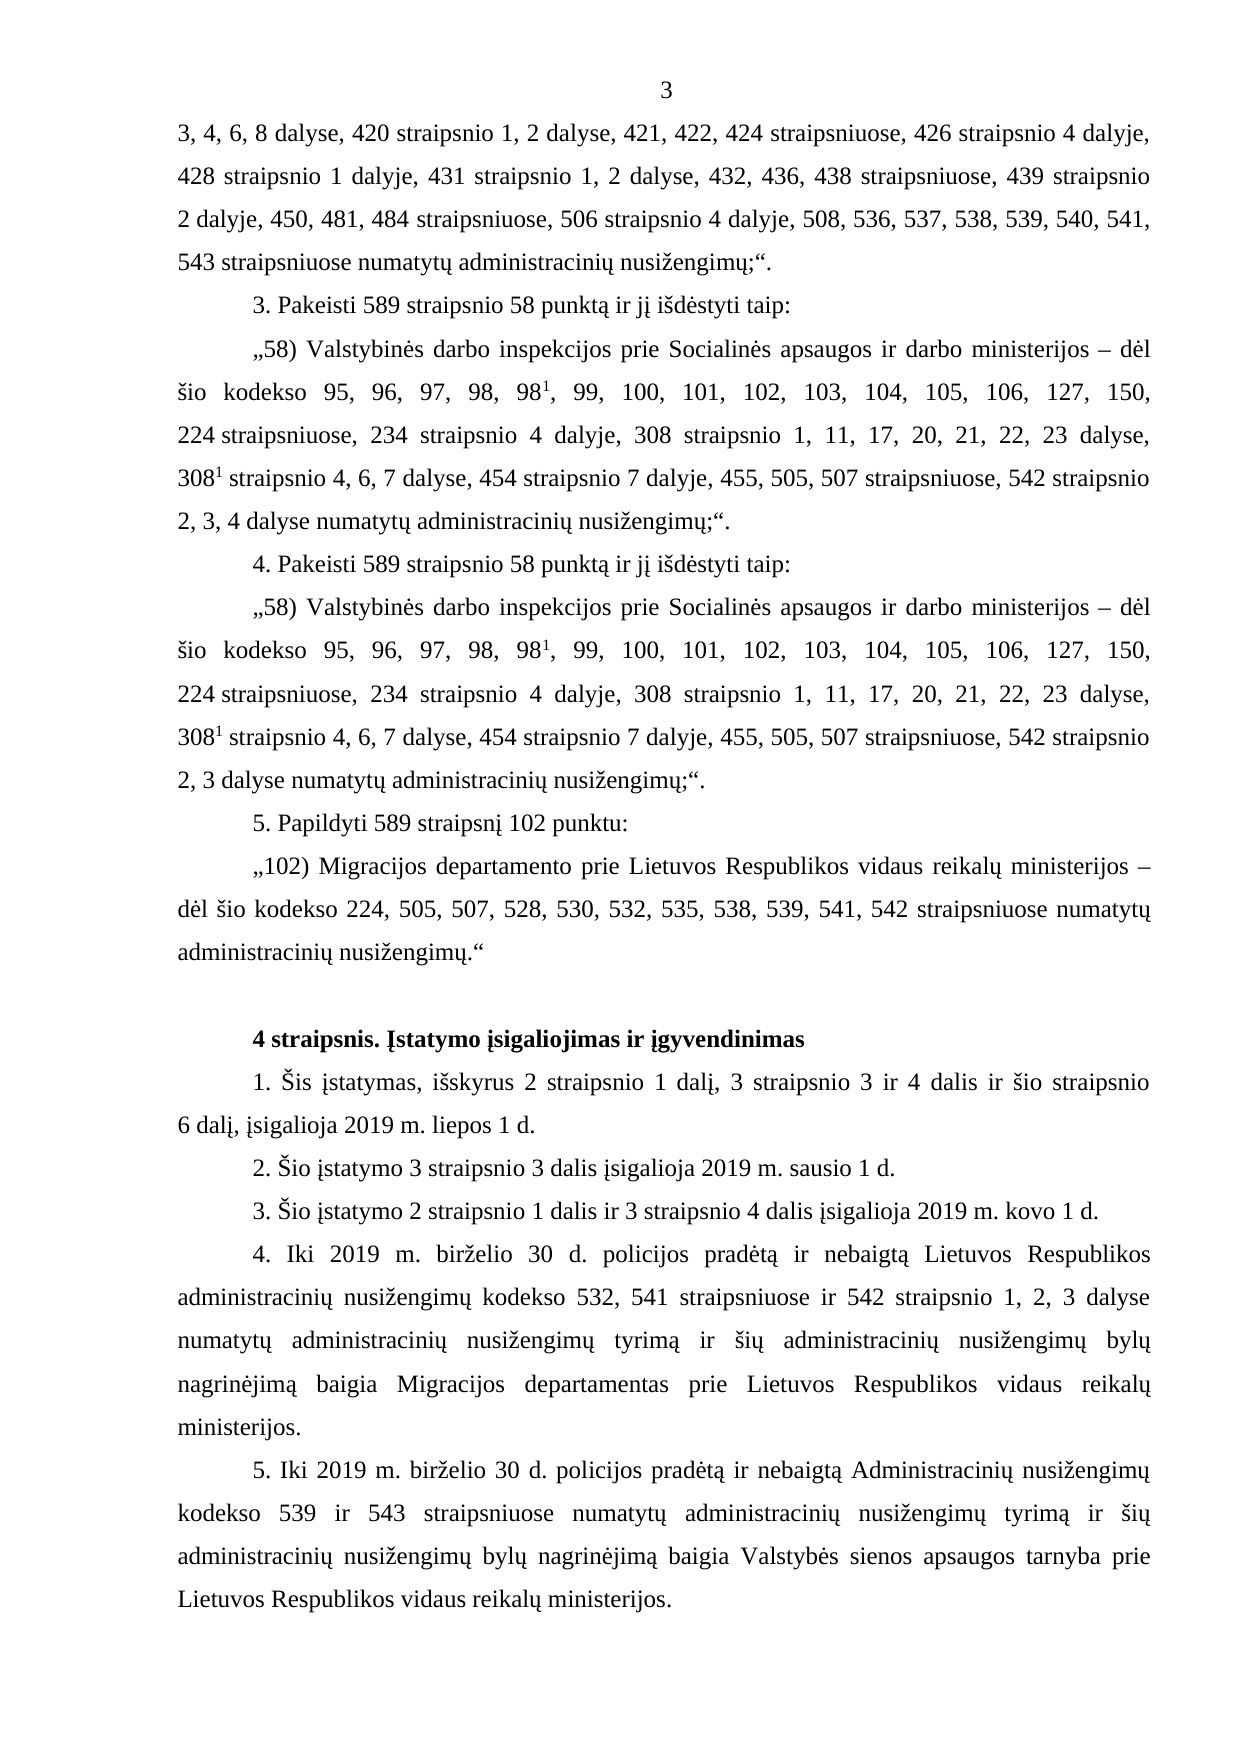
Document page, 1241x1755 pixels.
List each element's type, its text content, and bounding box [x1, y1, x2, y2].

text 4. Pakeisti 589 straipsnio 58 punktą ir jį išdėstyti taip: [177, 549, 1152, 578]
text 5. Papildyti 589 straipsnį 102 punktu: [177, 808, 1152, 837]
text „58) Valstybinės darbo inspekcijos prie Socialinės apsaugos ir darbo ministerijos – dėl šio kodekso 95, 96, 97, 98, 981, 99, 100, 101, 102, 103, 104, 105, 106, 127, 150, 224 straipsniuose, 234 straipsnio 4 dalyje, 308 straipsnio 1, 11, 17, 20, 21, 22, 23 dalyse, 3081 straipsnio 4, 6, 7 dalyse, 454 straipsnio 7 dalyje, 455, 505, 507 straipsniuose, 542 straipsnio 2, 3 dalyse numatytų administracinių nusižengimų;“. [177, 592, 1152, 794]
text „58) Valstybinės darbo inspekcijos prie Socialinės apsaugos ir darbo ministerijos – dėl šio kodekso 95, 96, 97, 98, 981, 99, 100, 101, 102, 103, 104, 105, 106, 127, 150, 224 straipsniuose, 234 straipsnio 4 dalyje, 308 straipsnio 1, 11, 17, 20, 21, 22, 23 dalyse, 3081 straipsnio 4, 6, 7 dalyse, 454 straipsnio 7 dalyje, 455, 505, 507 straipsniuose, 542 straipsnio 2, 3, 4 dalyse numatytų administracinių nusižengimų;“. [177, 334, 1152, 535]
text 4. Iki 2019 m. birželio 30 d. policijos pradėtą ir nebaigtą Lietuvos Respublikos administracinių nusižengimų kodekso 532, 541 straipsniuose ir 542 straipsnio 1, 2, 3 dalyse numatytų administracinių nusižengimų tyrimą ir šių administracinių nusižengimų bylų nagrinėjimą baigia Migracijos departamentas prie Lietuvos Respublikos vidaus reikalų ministerijos. [177, 1239, 1152, 1441]
text 1. Šis įstatymas, išskyrus 2 straipsnio 1 dalį, 3 straipsnio 3 ir 4 dalis ir šio straipsnio 6 dalį, įsigalioja 2019 m. liepos 1 d. [177, 1067, 1152, 1139]
text 2. Šio įstatymo 3 straipsnio 3 dalis įsigalioja 2019 m. sausio 1 d. [177, 1153, 1152, 1182]
text 3. Šio įstatymo 2 straipsnio 1 dalis ir 3 straipsnio 4 dalis įsigalioja 2019 m. kovo 1 d. [177, 1196, 1152, 1225]
text „102) Migracijos departamento prie Lietuvos Respublikos vidaus reikalų ministerijos – dėl šio kodekso 224, 505, 507, 528, 530, 532, 535, 538, 539, 541, 542 straipsniuose numatytų administracinių nusižengimų.“ [177, 851, 1152, 966]
text 3, 4, 6, 8 dalyse, 420 straipsnio 1, 2 dalyse, 421, 422, 424 straipsniuose, 426 straipsnio 4 dalyje, 428 straipsnio 1 dalyje, 431 straipsnio 1, 2 dalyse, 432, 436, 438 straipsniuose, 439 straipsnio 2 dalyje, 450, 481, 484 straipsniuose, 506 straipsnio 4 dalyje, 508, 536, 537, 538, 539, 540, 541, 543 straipsniuose numatytų administracinių nusižengimų;“. [177, 118, 1152, 276]
text 4 straipsnis. Įstatymo įsigaliojimas ir įgyvendinimas [177, 1024, 1152, 1052]
text 3. Pakeisti 589 straipsnio 58 punktą ir jį išdėstyti taip: [177, 291, 1152, 319]
text 5. Iki 2019 m. birželio 30 d. policijos pradėtą ir nebaigtą Administracinių nusižengimų kodekso 539 ir 543 straipsniuose numatytų administracinių nusižengimų tyrimą ir šių administracinių nusižengimų bylų nagrinėjimą baigia Valstybės sienos apsaugos tarnyba prie Lietuvos Respublikos vidaus reikalų ministerijos. [177, 1455, 1152, 1613]
